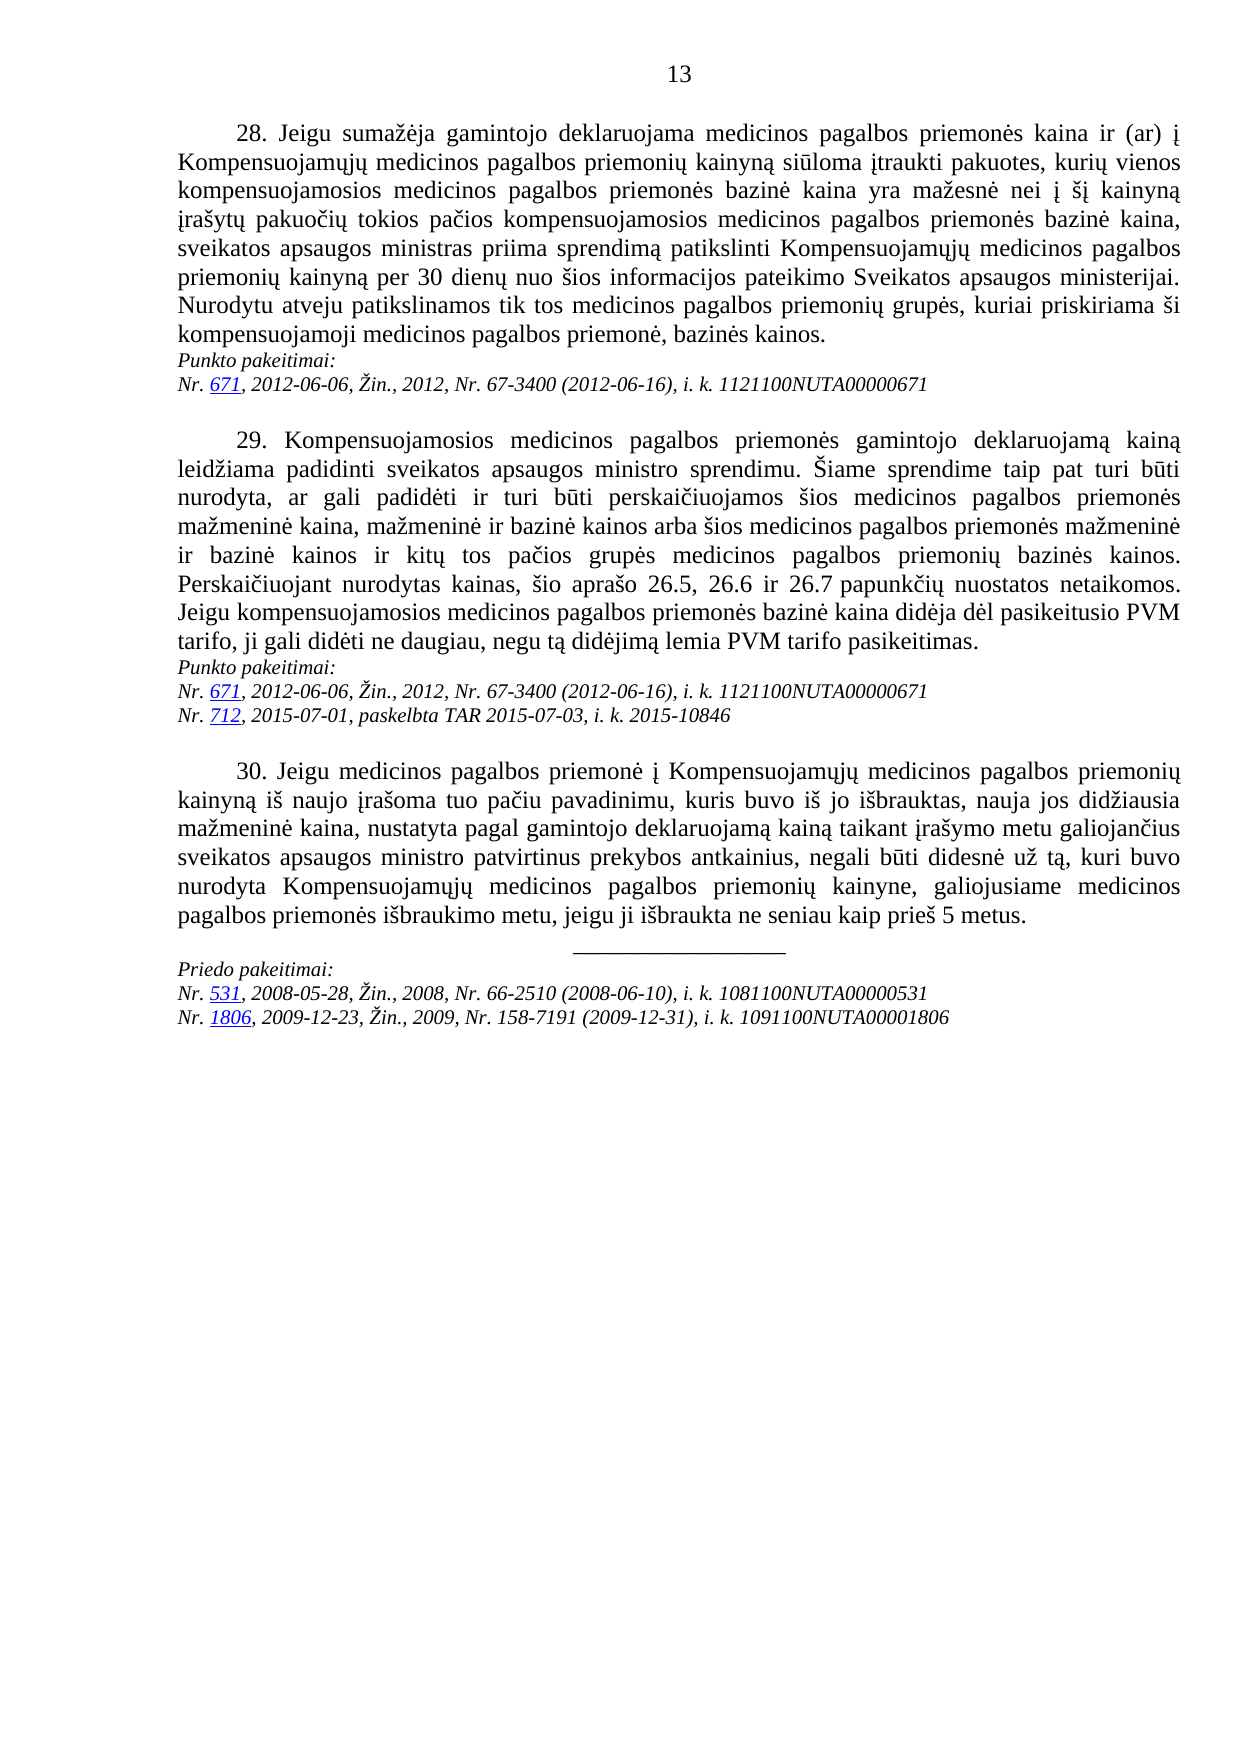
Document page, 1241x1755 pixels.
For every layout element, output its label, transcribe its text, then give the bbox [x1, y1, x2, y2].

text Punkto pakeitimai: [177, 348, 1181, 372]
text 28. Jeigu sumažėja gamintojo deklaruojama medicinos pagalbos priemonės kaina ir (ar) į Kompensuojamųjų medicinos pagalbos priemonių kainyną siūloma įtraukti pakuotes, kurių vienos kompensuojamosios medicinos pagalbos priemonės bazinė kaina yra mažesnė nei į šį kainyną įrašytų pakuočių tokios pačios kompensuojamosios medicinos pagalbos priemonės bazinė kaina, sveikatos apsaugos ministras priima sprendimą patikslinti Kompensuojamųjų medicinos pagalbos priemonių kainyną per 30 dienų nuo šios informacijos pateikimo Sveikatos apsaugos ministerijai. Nurodytu atveju patikslinamos tik tos medicinos pagalbos priemonių grupės, kuriai priskiriama ši kompensuojamoji medicinos pagalbos priemonė, bazinės kainos. [177, 118, 1181, 348]
text Nr. 671, 2012-06-06, Žin., 2012, Nr. 67-3400 (2012-06-16), i. k. 1121100NUTA00000671 [177, 679, 1181, 703]
text Priedo pakeitimai: [177, 957, 1181, 981]
text Nr. 671, 2012-06-06, Žin., 2012, Nr. 67-3400 (2012-06-16), i. k. 1121100NUTA00000671 [177, 372, 1181, 396]
text 29. Kompensuojamosios medicinos pagalbos priemonės gamintojo deklaruojamą kainą leidžiama padidinti sveikatos apsaugos ministro sprendimu. Šiame sprendime taip pat turi būti nurodyta, ar gali padidėti ir turi būti perskaičiuojamos šios medicinos pagalbos priemonės mažmeninė kaina, mažmeninė ir bazinė kainos arba šios medicinos pagalbos priemonės mažmeninė ir bazinė kainos ir kitų tos pačios grupės medicinos pagalbos priemonių bazinės kainos. Perskaičiuojant nurodytas kainas, šio aprašo 26.5, 26.6 ir 26.7 papunkčių nuostatos netaikomos. Jeigu kompensuojamosios medicinos pagalbos priemonės bazinė kaina didėja dėl pasikeitusio PVM tarifo, ji gali didėti ne daugiau, negu tą didėjimą lemia PVM tarifo pasikeitimas. [177, 425, 1181, 655]
text Punkto pakeitimai: [177, 655, 1181, 679]
text _________________ [177, 928, 1181, 957]
text Nr. 531, 2008-05-28, Žin., 2008, Nr. 66-2510 (2008-06-10), i. k. 1081100NUTA00000531 [177, 981, 1181, 1005]
text 30. Jeigu medicinos pagalbos priemonė į Kompensuojamųjų medicinos pagalbos priemonių kainyną iš naujo įrašoma tuo pačiu pavadinimu, kuris buvo iš jo išbrauktas, nauja jos didžiausia mažmeninė kaina, nustatyta pagal gamintojo deklaruojamą kainą taikant įrašymo metu galiojančius sveikatos apsaugos ministro patvirtinus prekybos antkainius, negali būti didesnė už tą, kuri buvo nurodyta Kompensuojamųjų medicinos pagalbos priemonių kainyne, galiojusiame medicinos pagalbos priemonės išbraukimo metu, jeigu ji išbraukta ne seniau kaip prieš 5 metus. [177, 756, 1181, 928]
text Nr. 1806, 2009-12-23, Žin., 2009, Nr. 158-7191 (2009-12-31), i. k. 1091100NUTA00001806 [177, 1005, 1181, 1029]
text Nr. 712, 2015-07-01, paskelbta TAR 2015-07-03, i. k. 2015-10846 [177, 703, 1181, 727]
